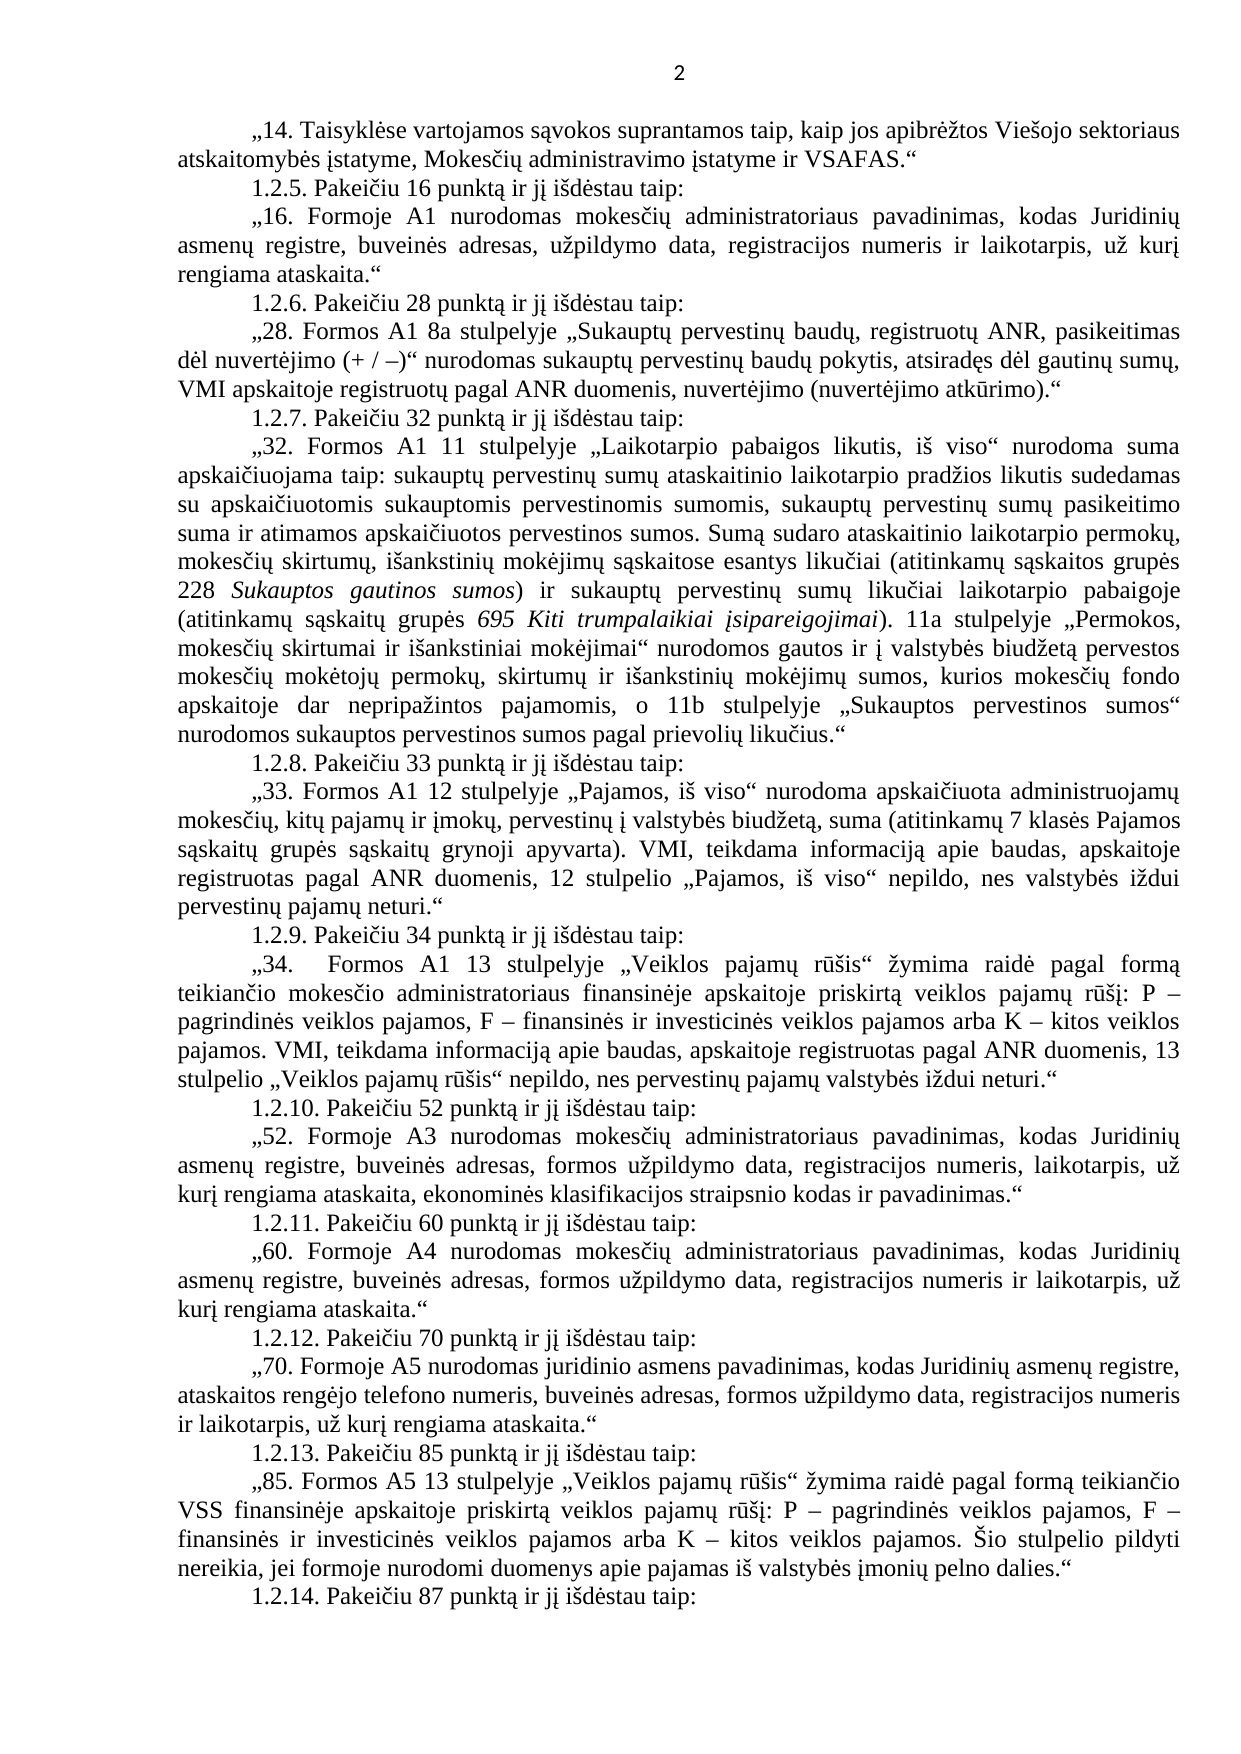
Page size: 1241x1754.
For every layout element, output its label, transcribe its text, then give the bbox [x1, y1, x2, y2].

text „52. Formoje A3 nurodomas mokesčių administratoriaus pavadinimas, kodas Juridinių asmenų registre, buveinės adresas, formos užpildymo data, registracijos numeris, laikotarpis, už kurį rengiama ataskaita, ekonominės klasifikacijos straipsnio kodas ir pavadinimas.“ [177, 1121, 1181, 1208]
text „34. Formos A1 13 stulpelyje „Veiklos pajamų rūšis“ žymima raidė pagal formą teikiančio mokesčio administratoriaus finansinėje apskaitoje priskirtą veiklos pajamų rūšį: P – pagrindinės veiklos pajamos, F – finansinės ir investicinės veiklos pajamos arba K – kitos veiklos pajamos. VMI, teikdama informaciją apie baudas, apskaitoje registruotas pagal ANR duomenis, 13 stulpelio „Veiklos pajamų rūšis“ nepildo, nes pervestinų pajamų valstybės iždui neturi.“ [177, 949, 1181, 1093]
text 1.2.9. Pakeičiu 34 punktą ir jį išdėstau taip: [177, 920, 1181, 949]
text 1.2.6. Pakeičiu 28 punktą ir jį išdėstau taip: [177, 288, 1181, 316]
text „28. Formos A1 8a stulpelyje „Sukauptų pervestinų baudų, registruotų ANR, pasikeitimas dėl nuvertėjimo (+ / –)“ nurodomas sukauptų pervestinų baudų pokytis, atsiradęs dėl gautinų sumų, VMI apskaitoje registruotų pagal ANR duomenis, nuvertėjimo (nuvertėjimo atkūrimo).“ [177, 316, 1181, 403]
text 1.2.5. Pakeičiu 16 punktą ir jį išdėstau taip: [177, 173, 1181, 201]
text „16. Formoje A1 nurodomas mokesčių administratoriaus pavadinimas, kodas Juridinių asmenų registre, buveinės adresas, užpildymo data, registracijos numeris ir laikotarpis, už kurį rengiama ataskaita.“ [177, 201, 1181, 288]
text 1.2.13. Pakeičiu 85 punktą ir jį išdėstau taip: [177, 1438, 1181, 1466]
text 1.2.7. Pakeičiu 32 punktą ir jį išdėstau taip: [177, 403, 1181, 431]
text 1.2.11. Pakeičiu 60 punktą ir jį išdėstau taip: [177, 1208, 1181, 1236]
text 1.2.8. Pakeičiu 33 punktą ir jį išdėstau taip: [177, 748, 1181, 776]
text 1.2.12. Pakeičiu 70 punktą ir jį išdėstau taip: [177, 1323, 1181, 1351]
text „70. Formoje A5 nurodomas juridinio asmens pavadinimas, kodas Juridinių asmenų registre, ataskaitos rengėjo telefono numeris, buveinės adresas, formos užpildymo data, registracijos numeris ir laikotarpis, už kurį rengiama ataskaita.“ [177, 1351, 1181, 1438]
text „60. Formoje A4 nurodomas mokesčių administratoriaus pavadinimas, kodas Juridinių asmenų registre, buveinės adresas, formos užpildymo data, registracijos numeris ir laikotarpis, už kurį rengiama ataskaita.“ [177, 1236, 1181, 1323]
text „33. Formos A1 12 stulpelyje „Pajamos, iš viso“ nurodoma apskaičiuota administruojamų mokesčių, kitų pajamų ir įmokų, pervestinų į valstybės biudžetą, suma (atitinkamų 7 klasės Pajamos sąskaitų grupės sąskaitų grynoji apyvarta). VMI, teikdama informaciją apie baudas, apskaitoje registruotas pagal ANR duomenis, 12 stulpelio „Pajamos, iš viso“ nepildo, nes valstybės iždui pervestinų pajamų neturi.“ [177, 776, 1181, 920]
text „14. Taisyklėse vartojamos sąvokos suprantamos taip, kaip jos apibrėžtos Viešojo sektoriaus atskaitomybės įstatyme, Mokesčių administravimo įstatyme ir VSAFAS.“ [177, 115, 1181, 173]
text „85. Formos A5 13 stulpelyje „Veiklos pajamų rūšis“ žymima raidė pagal formą teikiančio VSS finansinėje apskaitoje priskirtą veiklos pajamų rūšį: P – pagrindinės veiklos pajamos, F – finansinės ir investicinės veiklos pajamos arba K – kitos veiklos pajamos. Šio stulpelio pildyti nereikia, jei formoje nurodomi duomenys apie pajamas iš valstybės įmonių pelno dalies.“ [177, 1466, 1181, 1581]
text 1.2.10. Pakeičiu 52 punktą ir jį išdėstau taip: [177, 1093, 1181, 1121]
text 1.2.14. Pakeičiu 87 punktą ir jį išdėstau taip: [177, 1581, 1181, 1610]
text „32. Formos A1 11 stulpelyje „Laikotarpio pabaigos likutis, iš viso“ nurodoma suma apskaičiuojama taip: sukauptų pervestinų sumų ataskaitinio laikotarpio pradžios likutis sudedamas su apskaičiuotomis sukauptomis pervestinomis sumomis, sukauptų pervestinų sumų pasikeitimo suma ir atimamos apskaičiuotos pervestinos sumos. Sumą sudaro ataskaitinio laikotarpio permokų, mokesčių skirtumų, išankstinių mokėjimų sąskaitose esantys likučiai (atitinkamų sąskaitos grupės 228 Sukauptos gautinos sumos) ir sukauptų pervestinų sumų likučiai laikotarpio pabaigoje (atitinkamų sąskaitų grupės 695 Kiti trumpalaikiai įsipareigojimai). 11a stulpelyje „Permokos, mokesčių skirtumai ir išankstiniai mokėjimai“ nurodomos gautos ir į valstybės biudžetą pervestos mokesčių mokėtojų permokų, skirtumų ir išankstinių mokėjimų sumos, kurios mokesčių fondo apskaitoje dar nepripažintos pajamomis, o 11b stulpelyje „Sukauptos pervestinos sumos“ nurodomos sukauptos pervestinos sumos pagal prievolių likučius.“ [177, 431, 1181, 748]
